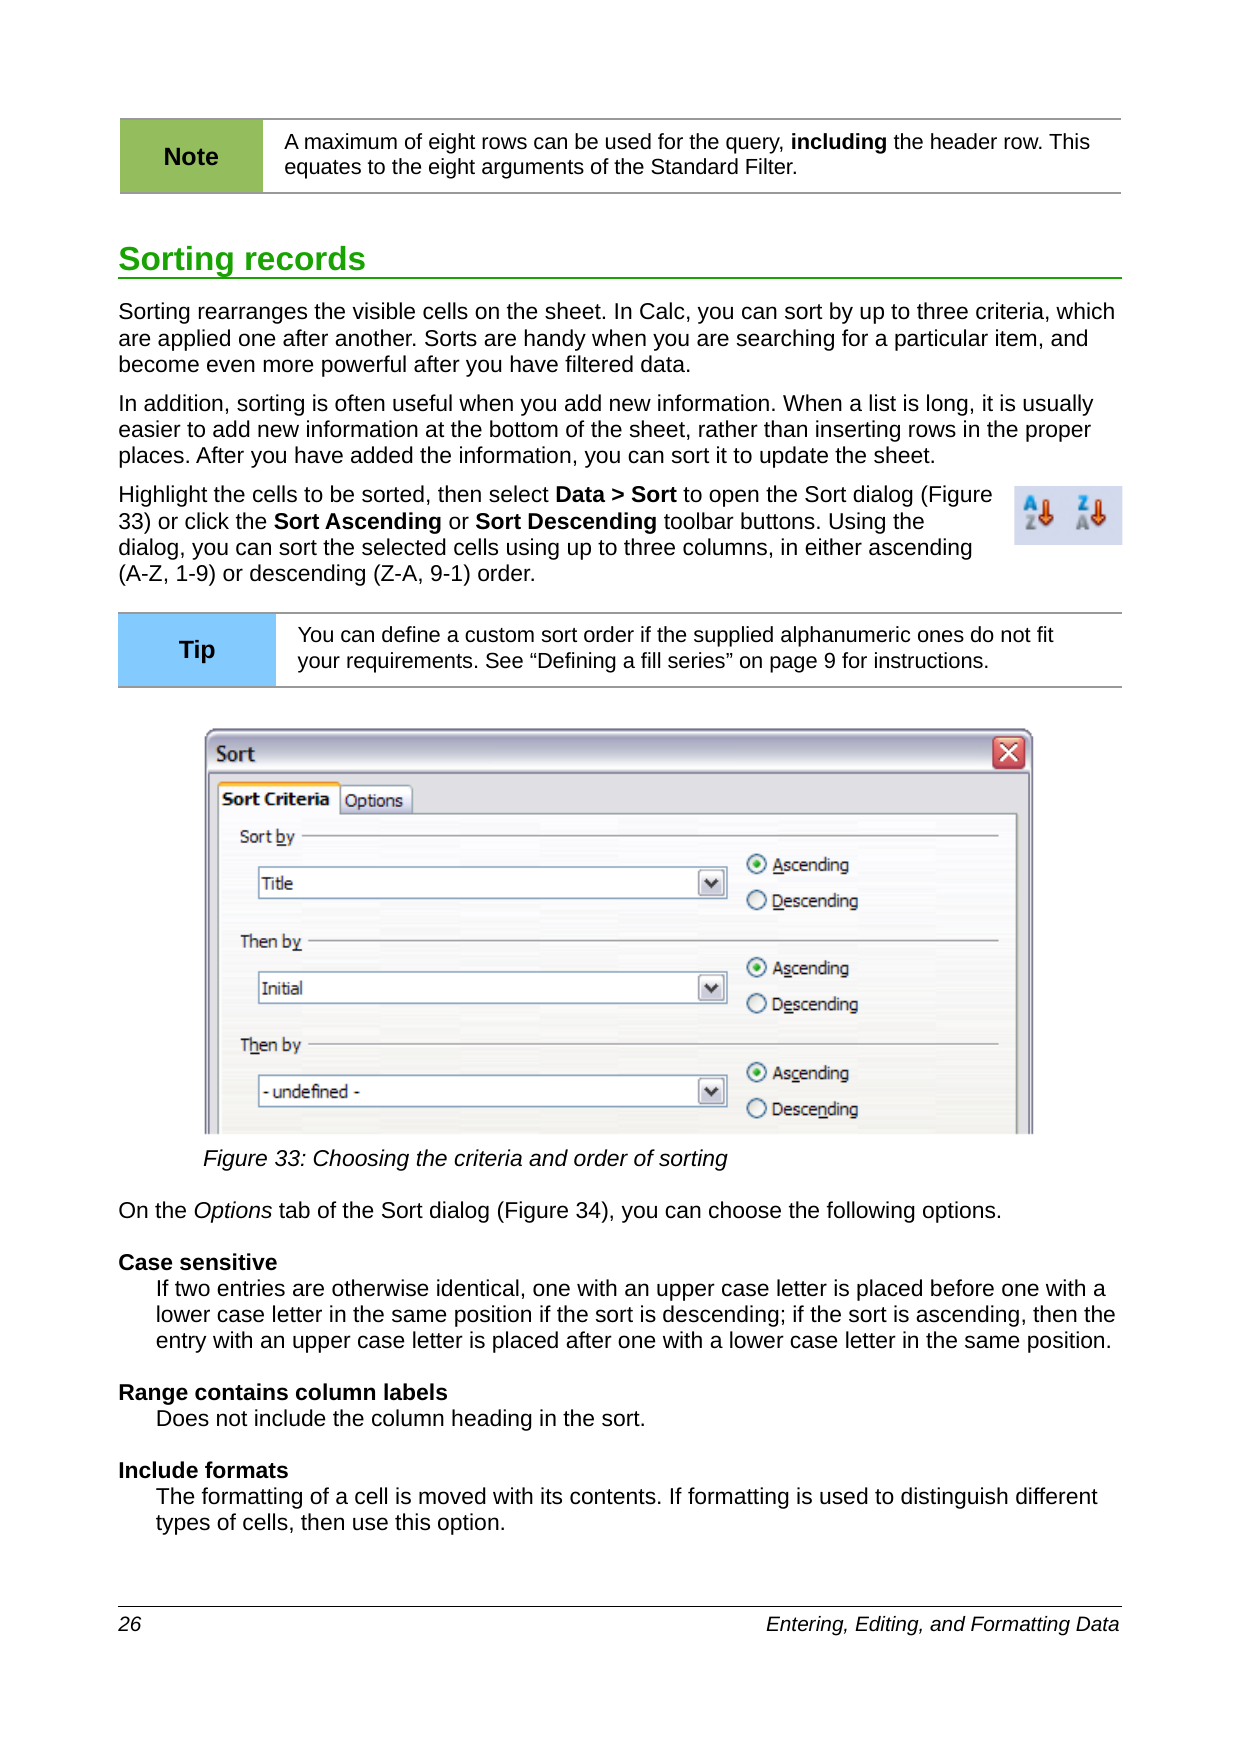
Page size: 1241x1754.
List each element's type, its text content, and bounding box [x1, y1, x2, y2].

picture [202, 724, 1038, 1139]
text Sorting rearranges the visible cells on the sheet. In Calc, you can sort by up to three criteria, which are applied one after another. Sorts are handy when you are searching for a particular item, and become even more powerful after you have filtered data. [118, 298, 1122, 377]
text If two entries are otherwise identical, one with an upper case letter is placed before one with a lower case letter in the same position if the sort is descending; if the sort is ascending, then the entry with an upper case letter is placed after one with a lower case letter in the same position. [156, 1275, 1122, 1354]
table_header You can define a custom sort order if the supplied alphanumeric ones do not fit your requirements. See “Defining a fill series” on page 9 for instructions. [276, 614, 1122, 686]
text Figure 33: Choosing the criteria and order of sorting [203, 1145, 1037, 1171]
picture [1014, 486, 1123, 545]
table_header A maximum of eight rows can be used for the query, including the header row. This equates to the eight arguments of the Standard Filter. [263, 120, 1121, 192]
text In addition, sorting is often useful when you add new information. When a list is long, it is usually easier to add new information at the bottom of the sheet, rather than inserting rows in the proper places. After you have added the information, you can sort it to update the sheet. [118, 390, 1122, 469]
table_header Tip [118, 614, 276, 686]
text Range contains column labels [118, 1379, 1122, 1405]
text Case sensitive [118, 1248, 1122, 1275]
text Include formats [118, 1457, 1122, 1483]
text Does not include the column heading in the sort. [156, 1405, 1122, 1432]
table_header Note [120, 120, 263, 192]
text On the Options tab of the Sort dialog (Figure 34), you can choose the following options. [118, 1197, 1122, 1223]
text Highlight the cells to be sorted, then select Data > Sort to open the Sort dialog (Figure 33) or click the Sort Ascending or Sort Descending toolbar buttons. Using the dialog, you can sort the selected cells using up to three columns, in either ascending (A-Z, 1-9) or descending (Z-A, 9-1) order. [118, 481, 1122, 587]
subtitle Sorting records [118, 239, 1122, 277]
text The formatting of a cell is moved with its contents. If formatting is used to distinguish different types of cells, then use this option. [156, 1483, 1122, 1536]
